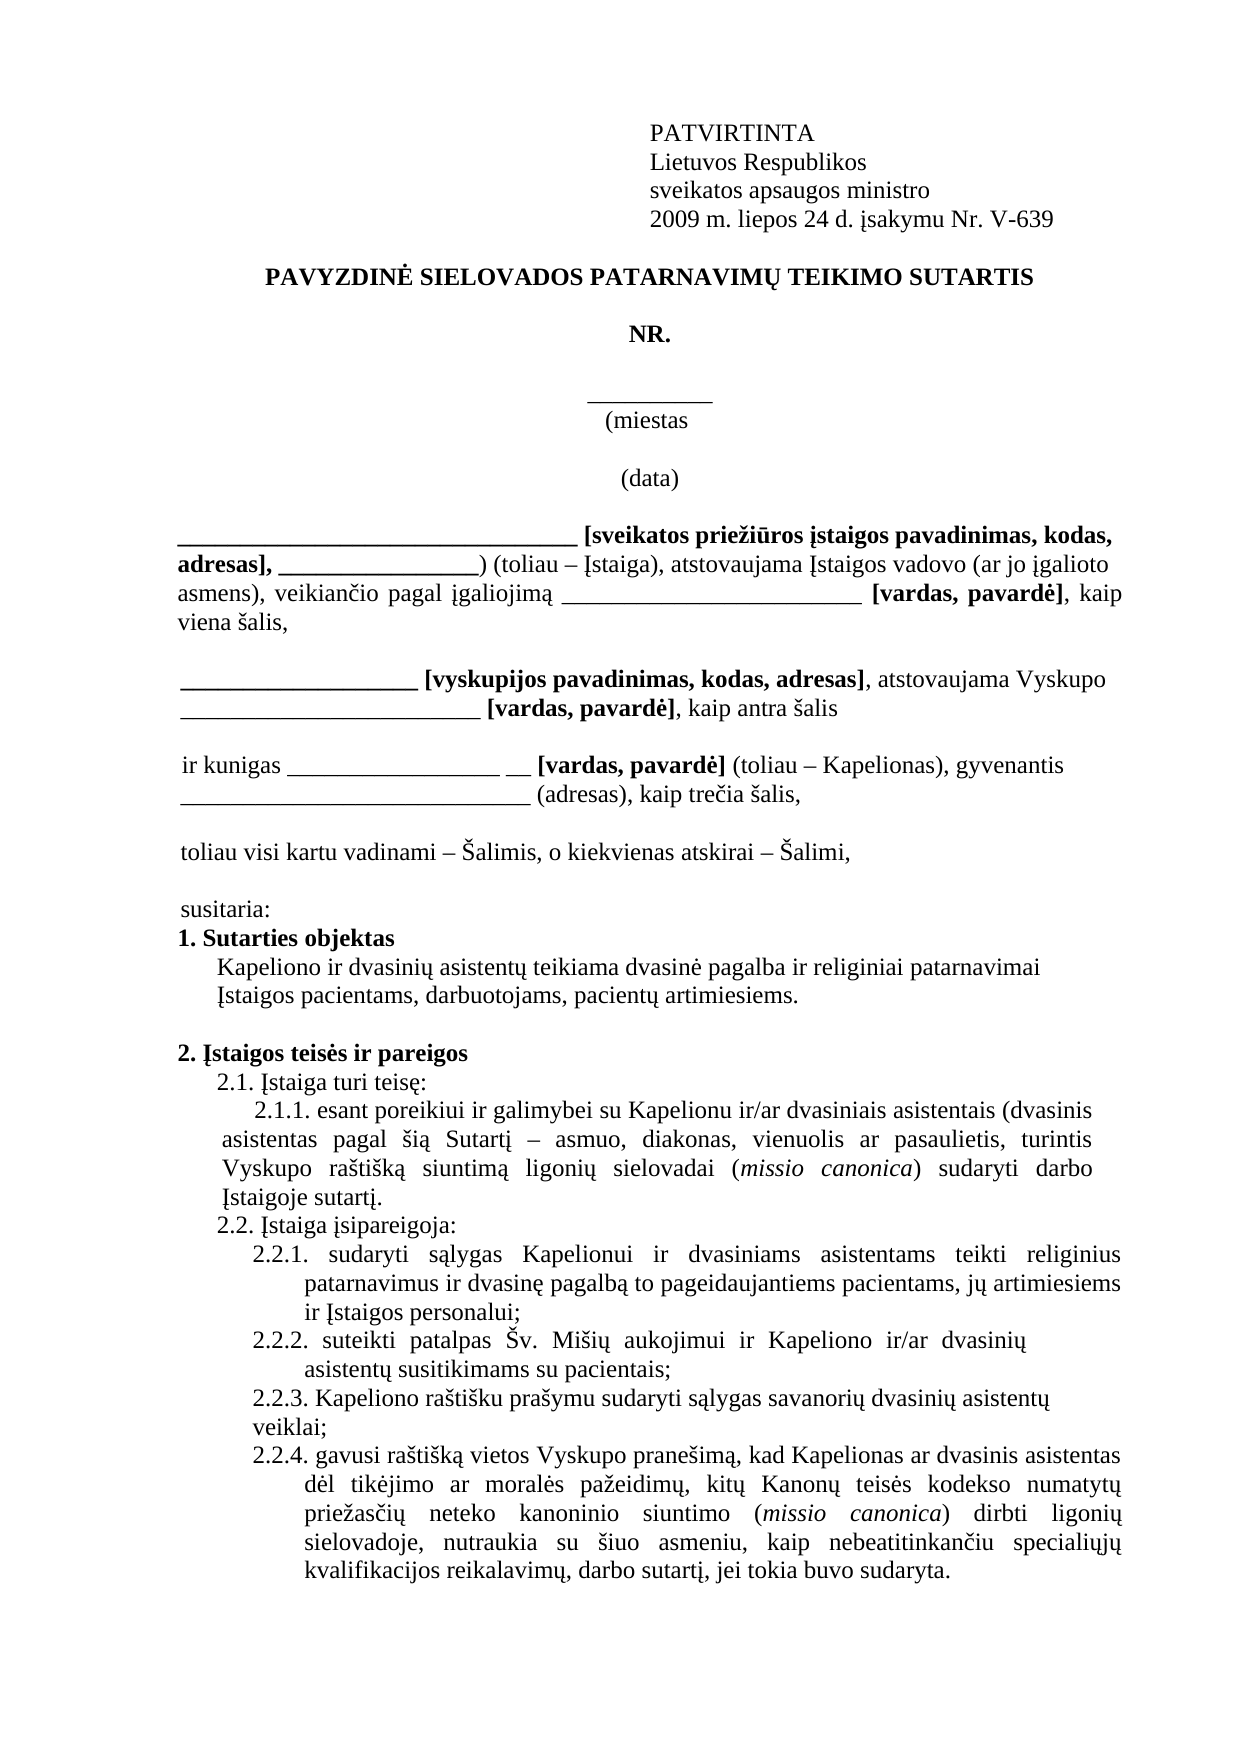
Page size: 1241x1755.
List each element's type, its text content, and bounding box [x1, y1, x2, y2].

text ________________________ [vardas, pavardė], kaip antra šalis [180, 693, 1122, 722]
text 1. Sutarties objektas [177, 923, 1122, 952]
text (data) [177, 463, 1122, 492]
text 2.1. Įstaiga turi teisę: [217, 1067, 1122, 1096]
text PATVIRTINTA [649, 118, 1122, 147]
text ___________________ [vyskupijos pavadinimas, kodas, adresas], atstovaujama Vyskupo [180, 664, 1122, 693]
text (miestas [177, 406, 1122, 434]
text NR. [177, 319, 1122, 348]
text PAVYZDINĖ SIELOVADOS PATARNAVIMŲ TEIKIMO SUTARTIS [177, 262, 1122, 291]
text 2.2.3. Kapeliono raštišku prašymu sudaryti sąlygas savanorių dvasinių asistentų veiklai; [252, 1383, 1122, 1441]
text asmens), veikiančio pagal įgaliojimą ________________________ [vardas, pavardė], kaip viena šalis, [177, 578, 1122, 636]
text 2.2.1. sudaryti sąlygas Kapelionui ir dvasiniams asistentams teikti religinius patarnavimus ir dvasinę pagalbą to pageidaujantiems pacientams, jų artimiesiems ir Įstaigos personalui; [252, 1239, 1122, 1326]
text 2. Įstaigos teisės ir pareigos [177, 1038, 1122, 1067]
text ir kunigas _________________ __ [vardas, pavardė] (toliau – Kapelionas), gyvenantis [182, 751, 1122, 779]
text 2.1.1. esant poreikiui ir galimybei su Kapelionu ir/ar dvasiniais asistentais (dvasinis asistentas pagal šią Sutartį – asmuo, diakonas, vienuolis ar pasaulietis, turintis Vyskupo raštišką siuntimą ligonių sielovadai (missio canonica) sudaryti darbo Įstaigoje sutartį. [222, 1096, 1093, 1211]
text 2009 m. liepos 24 d. įsakymu Nr. V-639 [649, 204, 1122, 233]
text adresas], ________________) (toliau – Įstaiga), atstovaujama Įstaigos vadovo (ar jo įgalioto [177, 549, 1122, 578]
text ____________________________ (adresas), kaip trečia šalis, [180, 779, 1122, 808]
text toliau visi kartu vadinami – Šalimis, o kiekvienas atskirai – Šalimi, [180, 837, 1122, 866]
text 2.2.2. suteikti patalpas Šv. Mišių aukojimui ir Kapeliono ir/ar dvasinių asistentų susitikimams su pacientais; [252, 1326, 1027, 1383]
text Kapeliono ir dvasinių asistentų teikiama dvasinė pagalba ir religiniai patarnavimai Įstaigos pacientams, darbuotojams, pacientų artimiesiems. [217, 952, 1075, 1009]
text 2.2.4. gavusi raštišką vietos Vyskupo pranešimą, kad Kapelionas ar dvasinis asistentas dėl tikėjimo ar moralės pažeidimų, kitų Kanonų teisės kodekso numatytų priežasčių neteko kanoninio siuntimo (missio canonica) dirbti ligonių sielovadoje, nutraukia su šiuo asmeniu, kaip nebeatitinkančiu specialiųjų kvalifikacijos reikalavimų, darbo sutartį, jei tokia buvo sudaryta. [252, 1441, 1122, 1584]
text Lietuvos Respublikos [649, 147, 1122, 176]
text ________________________________ [sveikatos priežiūros įstaigos pavadinimas, kodas, [177, 521, 1122, 549]
text susitaria: [180, 894, 1122, 923]
text __________ [177, 377, 1122, 406]
text sveikatos apsaugos ministro [649, 176, 1122, 204]
text 2.2. Įstaiga įsipareigoja: [217, 1211, 1122, 1239]
